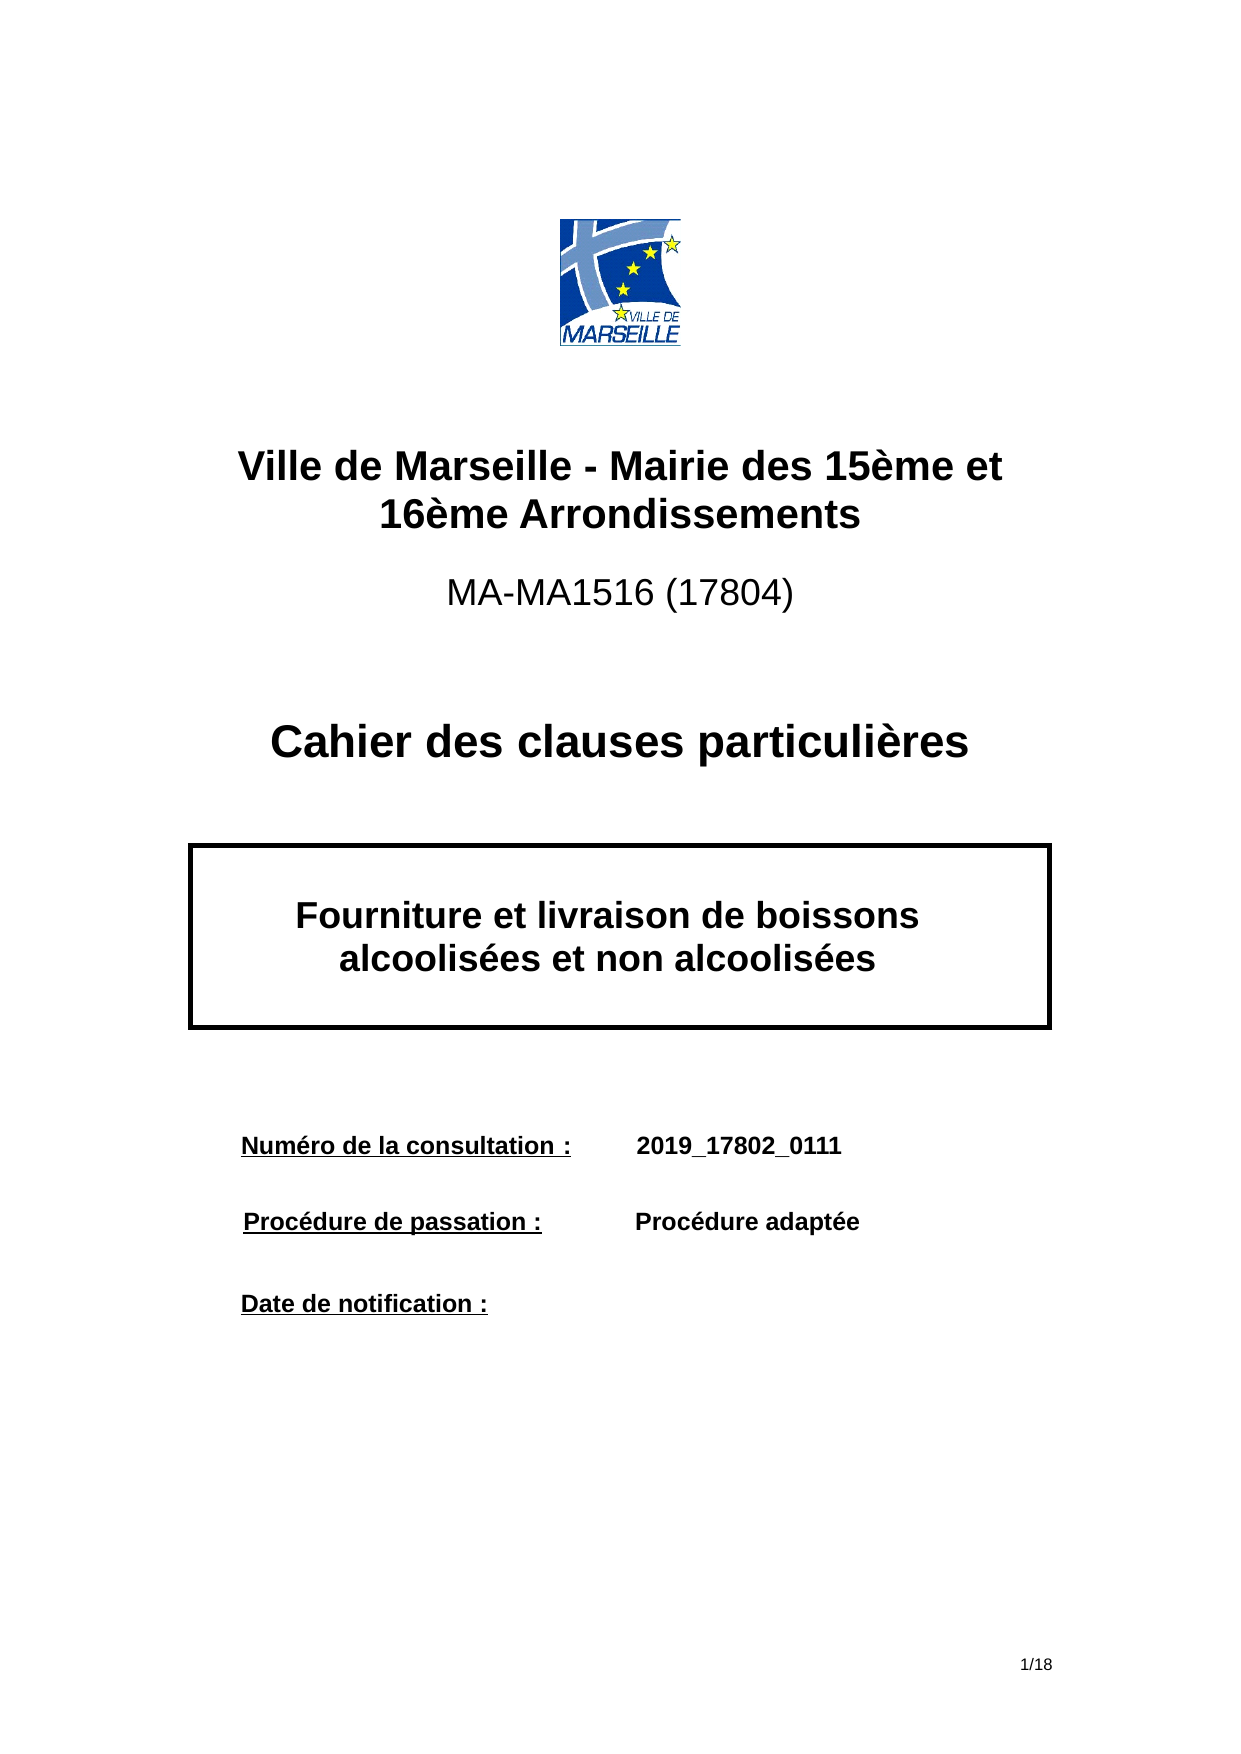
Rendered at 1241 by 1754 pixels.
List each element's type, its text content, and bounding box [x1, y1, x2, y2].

text Ville de Marseille - Mairie des 15ème et 16ème Arrondissements [188, 441, 1052, 537]
text MA-MA1516 (17804) [188, 571, 1052, 614]
text Date de notification : [241, 1289, 1052, 1318]
text Fourniture et livraison de boissons alcoolisées et non alcoolisées [193, 886, 1047, 979]
text Procédure de passation : Procédure adaptée [243, 1207, 1052, 1236]
text Cahier des clauses particulières [188, 714, 1052, 767]
text Numéro de la consultation : 2019_17802_0111 [241, 1131, 1052, 1159]
